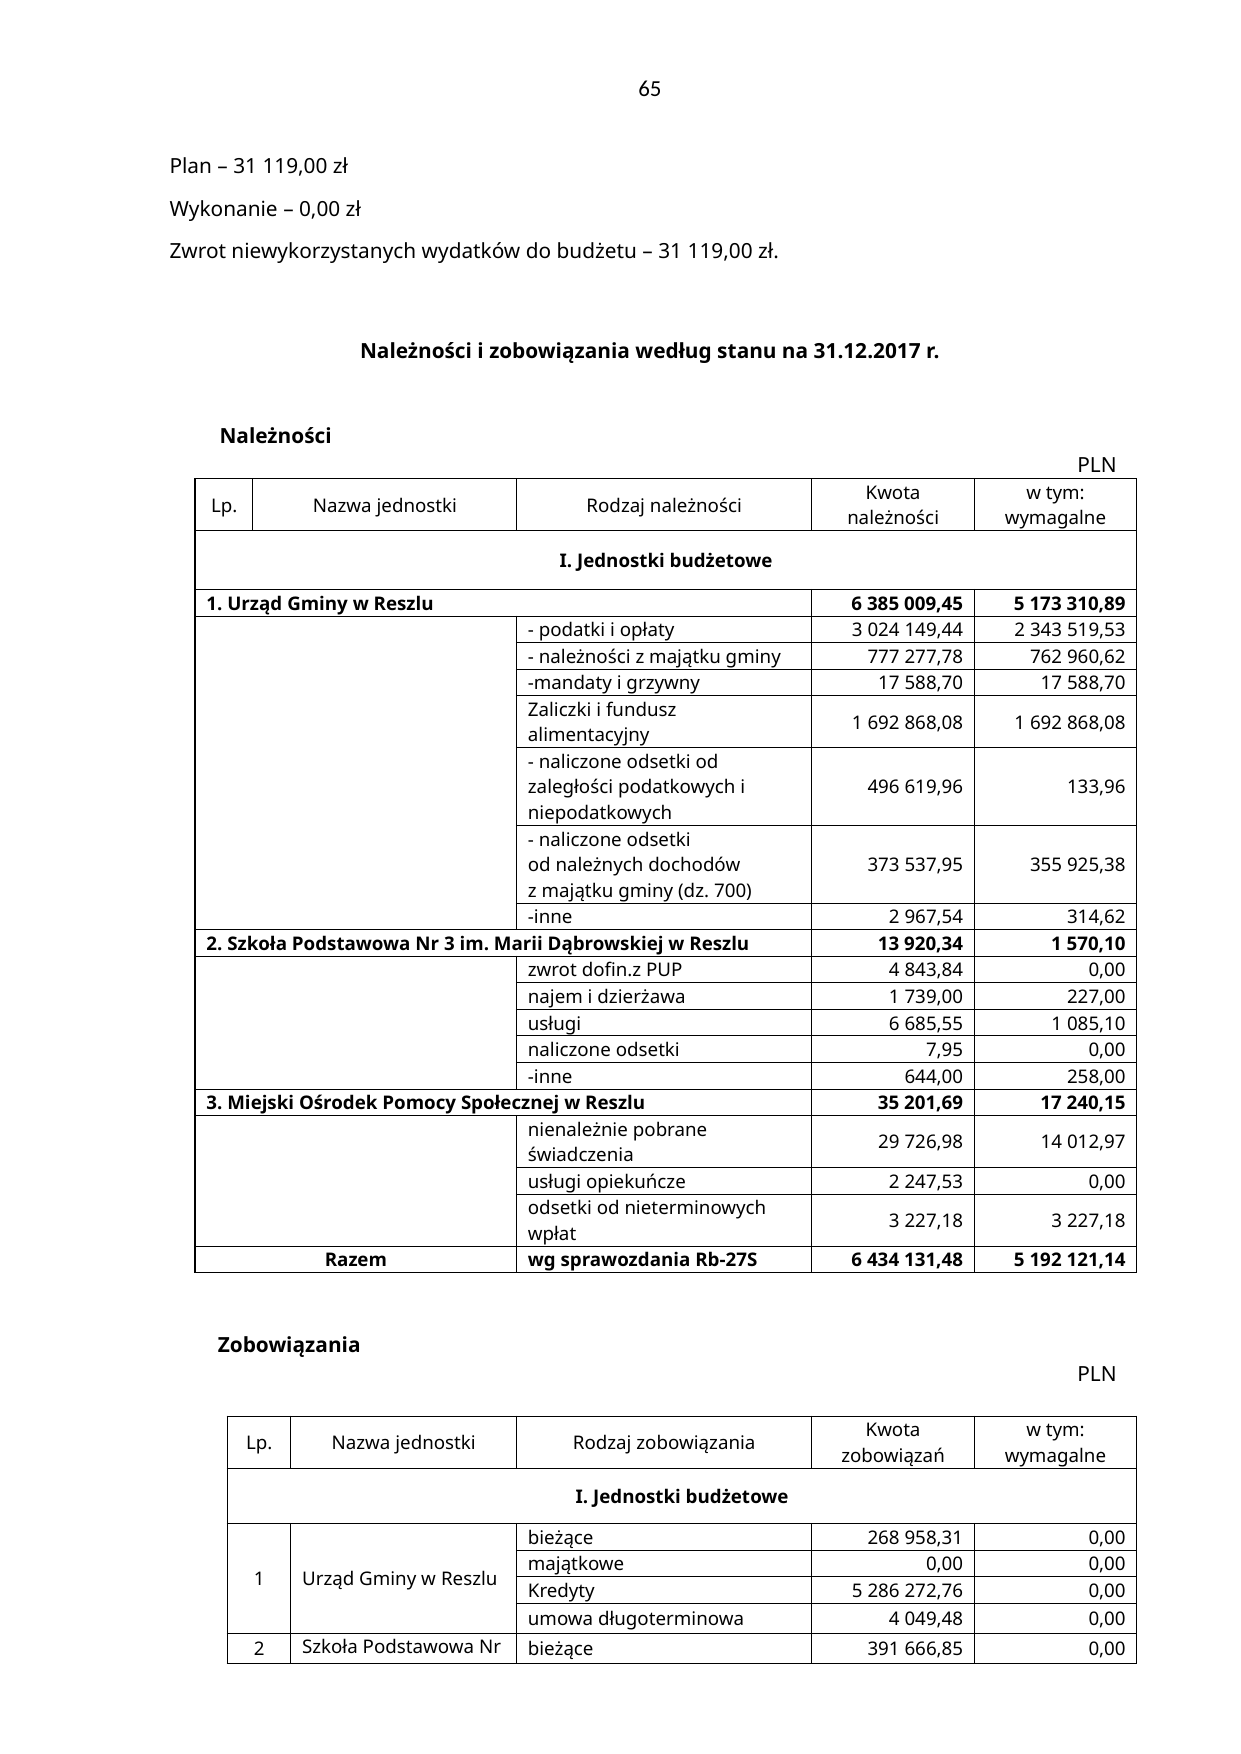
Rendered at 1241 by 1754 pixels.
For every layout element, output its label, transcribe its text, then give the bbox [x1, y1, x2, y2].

table_header Rodzaj należności [517, 479, 811, 530]
table_cell 1. Urząd Gminy w Reszlu [196, 590, 811, 616]
table_cell -inne [517, 1063, 811, 1088]
table_cell 268 958,31 [812, 1524, 974, 1549]
table_cell - naliczone odsetki od zaległości podatkowych i niepodatkowych [517, 748, 811, 825]
table_cell 2 343 519,53 [975, 617, 1136, 642]
table_cell 0,00 [975, 957, 1136, 982]
table_cell - należności z majątku gminy [517, 643, 811, 669]
table_cell 762 960,62 [975, 643, 1136, 669]
table_cell 17 588,70 [975, 670, 1136, 695]
table_cell 14 012,97 [975, 1116, 1136, 1167]
table_cell 5 192 121,14 [975, 1247, 1136, 1272]
table_cell - naliczone odsetki od należnych dochodów z majątku gminy (dz. 700) [517, 826, 811, 902]
table_cell 0,00 [975, 1524, 1136, 1549]
table_header Nazwa jednostki [291, 1417, 516, 1468]
table_cell [196, 617, 516, 929]
table_cell 0,00 [975, 1168, 1136, 1194]
table_header w tym: wymagalne [975, 1417, 1136, 1468]
table_cell majątkowe [517, 1551, 811, 1576]
table_cell 1 085,10 [975, 1010, 1136, 1035]
table_cell 1 570,10 [975, 930, 1136, 956]
table_cell 0,00 [975, 1551, 1136, 1576]
table_cell 0,00 [975, 1634, 1136, 1663]
table_cell 2 [228, 1634, 290, 1663]
text Plan – 31 119,00 zł [169, 151, 1092, 180]
table_cell 644,00 [812, 1063, 974, 1088]
table_cell 35 201,69 [812, 1090, 974, 1115]
table_header Rodzaj zobowiązania [517, 1417, 811, 1468]
table_cell - podatki i opłaty [517, 617, 811, 642]
table_cell Razem [196, 1247, 516, 1272]
table_cell nienależnie pobrane świadczenia [517, 1116, 811, 1167]
table_cell bieżące [517, 1524, 811, 1549]
table_cell [196, 1116, 516, 1246]
table_cell 2 247,53 [812, 1168, 974, 1194]
table_header Kwota należności [812, 479, 974, 530]
table_cell 391 666,85 [812, 1634, 974, 1663]
table_cell 3 227,18 [812, 1195, 974, 1246]
text Zwrot niewykorzystanych wydatków do budżetu – 31 119,00 zł. [169, 236, 1092, 265]
table_header Lp. [196, 479, 252, 530]
table_cell 0,00 [975, 1604, 1136, 1633]
table_cell 4 843,84 [812, 957, 974, 982]
table_cell 2 967,54 [812, 904, 974, 929]
table_cell Kredyty [517, 1577, 811, 1603]
table_cell 227,00 [975, 983, 1136, 1009]
table_cell 3 227,18 [975, 1195, 1136, 1246]
table_cell 1 739,00 [812, 983, 974, 1009]
table_cell 4 049,48 [812, 1604, 974, 1633]
table_cell 314,62 [975, 904, 1136, 929]
table_cell naliczone odsetki [517, 1036, 811, 1062]
table_cell 0,00 [812, 1551, 974, 1576]
table_cell Szkoła Podstawowa Nr [291, 1634, 516, 1663]
table_cell wg sprawozdania Rb-27S [517, 1247, 811, 1272]
table_cell 17 240,15 [975, 1090, 1136, 1115]
table_header Kwota zobowiązań [812, 1417, 974, 1468]
table_cell I. Jednostki budżetowe [196, 531, 1136, 589]
table_cell 1 692 868,08 [812, 696, 974, 747]
table_cell 6 434 131,48 [812, 1247, 974, 1272]
text Zobowiązania [207, 1330, 1092, 1359]
table_cell Zaliczki i fundusz alimentacyjny [517, 696, 811, 747]
table_cell -inne [517, 904, 811, 929]
table_cell 5 286 272,76 [812, 1577, 974, 1603]
table_header Nazwa jednostki [253, 479, 516, 530]
table_cell 355 925,38 [975, 826, 1136, 902]
table_cell 6 685,55 [812, 1010, 974, 1035]
table_cell 5 173 310,89 [975, 590, 1136, 616]
table_cell 1 [228, 1524, 290, 1633]
text Należności i zobowiązania według stanu na 31.12.2017 r. [207, 336, 1092, 364]
table_cell 17 588,70 [812, 670, 974, 695]
table_cell 6 385 009,45 [812, 590, 974, 616]
table_cell bieżące [517, 1634, 811, 1663]
table_cell umowa długoterminowa [517, 1604, 811, 1633]
table_cell 496 619,96 [812, 748, 974, 825]
table_cell usługi opiekuńcze [517, 1168, 811, 1194]
table_cell 3 024 149,44 [812, 617, 974, 642]
table_cell zwrot dofin.z PUP [517, 957, 811, 982]
table_cell usługi [517, 1010, 811, 1035]
table_cell 777 277,78 [812, 643, 974, 669]
table_cell 258,00 [975, 1063, 1136, 1088]
table_cell 1 692 868,08 [975, 696, 1136, 747]
table_cell -mandaty i grzywny [517, 670, 811, 695]
table_cell 7,95 [812, 1036, 974, 1062]
table_cell 13 920,34 [812, 930, 974, 956]
table_cell 0,00 [975, 1036, 1136, 1062]
table_cell 133,96 [975, 748, 1136, 825]
text Należności [219, 421, 1092, 450]
table_cell I. Jednostki budżetowe [228, 1469, 1136, 1523]
table_cell 373 537,95 [812, 826, 974, 902]
text PLN [281, 450, 1116, 478]
table_cell 0,00 [975, 1577, 1136, 1603]
table_header Lp. [228, 1417, 290, 1468]
table_cell 2. Szkoła Podstawowa Nr 3 im. Marii Dąbrowskiej w Reszlu [196, 930, 811, 956]
text PLN [207, 1359, 1116, 1387]
table_cell Urząd Gminy w Reszlu [291, 1524, 516, 1633]
table_header w tym: wymagalne [975, 479, 1136, 530]
table_cell odsetki od nieterminowych wpłat [517, 1195, 811, 1246]
table_cell 29 726,98 [812, 1116, 974, 1167]
table_cell najem i dzierżawa [517, 983, 811, 1009]
table_cell 3. Miejski Ośrodek Pomocy Społecznej w Reszlu [196, 1090, 811, 1115]
table_cell [196, 957, 516, 1088]
text Wykonanie – 0,00 zł [169, 194, 1092, 222]
